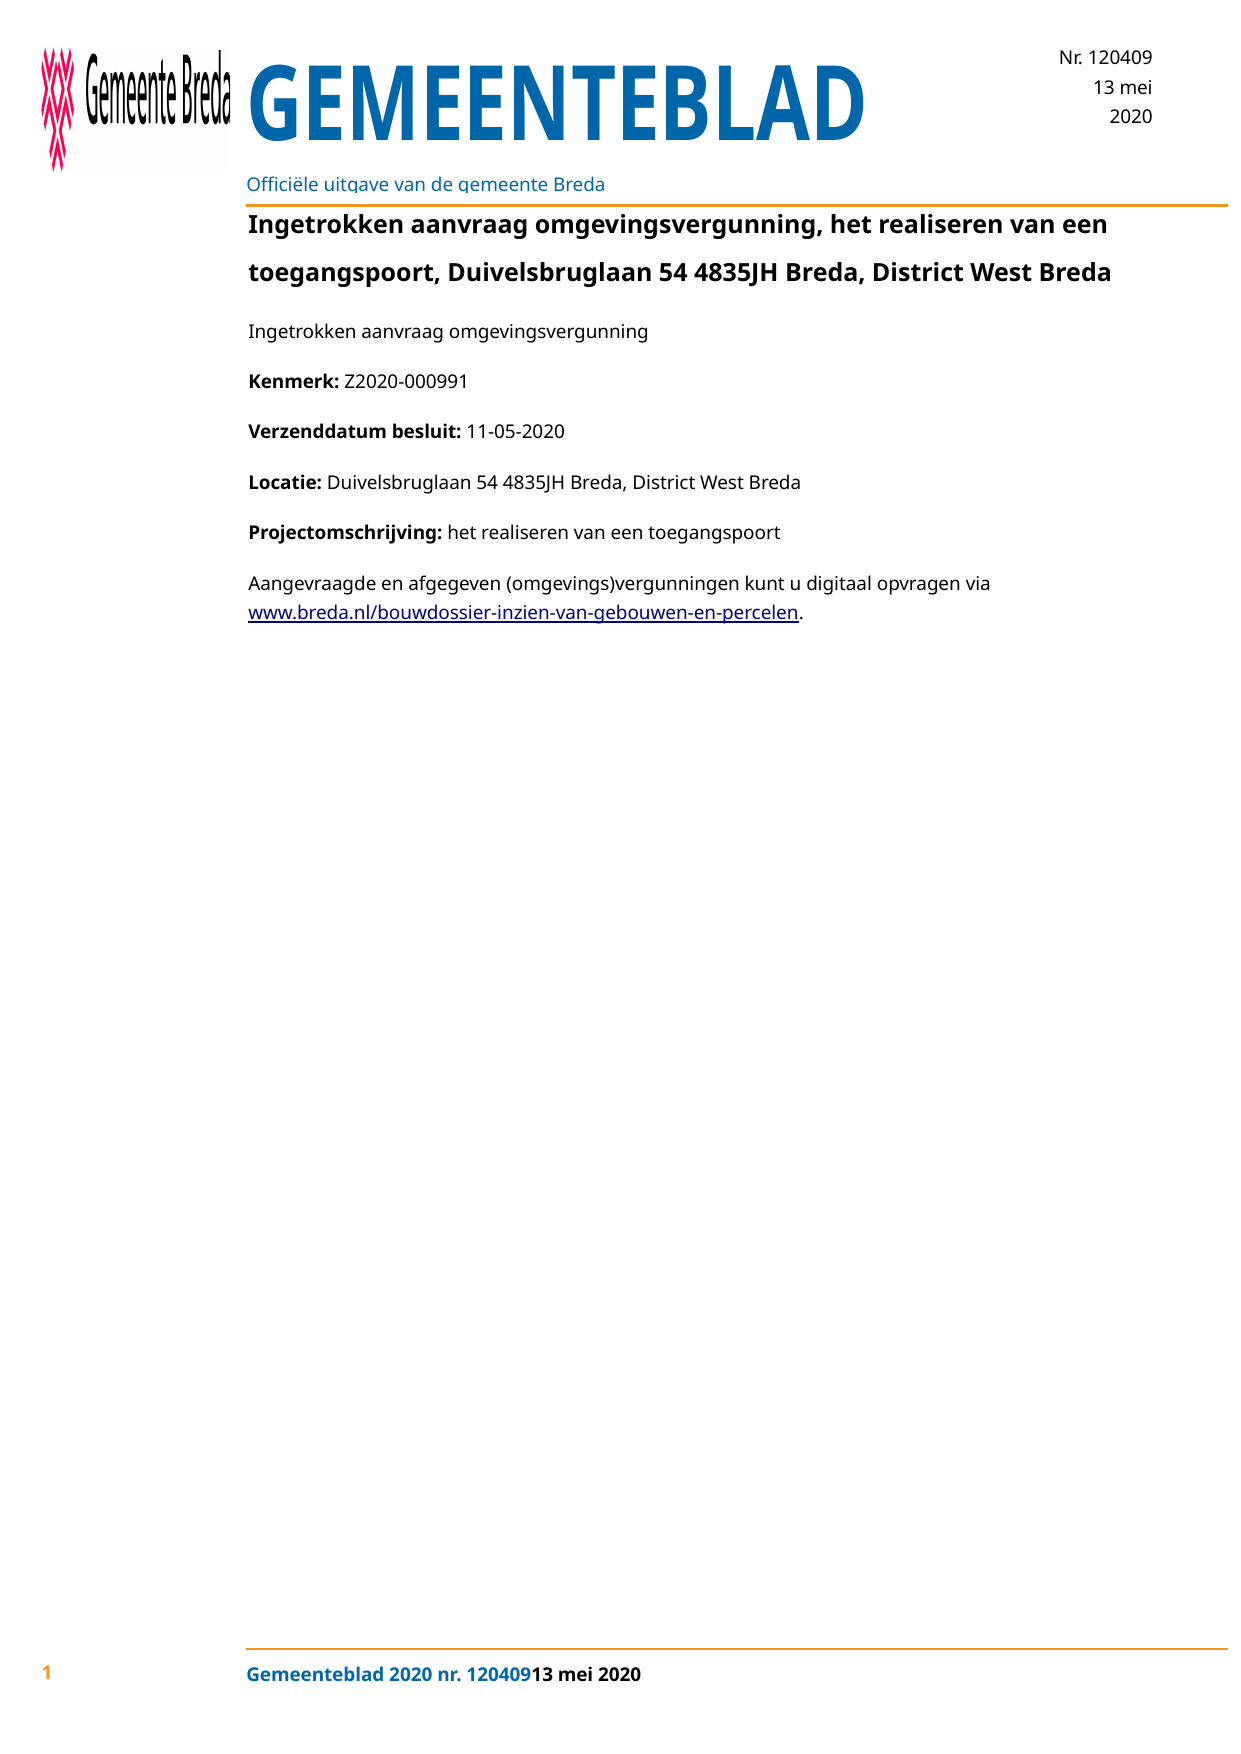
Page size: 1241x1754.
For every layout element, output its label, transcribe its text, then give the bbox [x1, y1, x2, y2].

text Verzenddatum besluit: 11-05-2020 [248, 419, 1152, 444]
text Locatie: Duivelsbruglaan 54 4835JH Breda, District West Breda [248, 469, 1152, 495]
text Ingetrokken aanvraag omgevingsvergunning, het realiseren van een toegangspoort, Duivelsbruglaan 54 4835JH Breda, District West Breda [248, 207, 1152, 288]
text Aangevraagde en afgegeven (omgevings)vergunningen kunt u digitaal opvragen via www.breda.nl/bouwdossier-inzien-van-gebouwen-en-percelen. [248, 570, 1152, 625]
text Projectomschrijving: het realiseren van een toegangspoort [248, 519, 1152, 545]
text Kenmerk: Z2020-000991 [248, 368, 1152, 394]
text Ingetrokken aanvraag omgevingsvergunning [248, 318, 1152, 344]
picture [41, 47, 231, 172]
